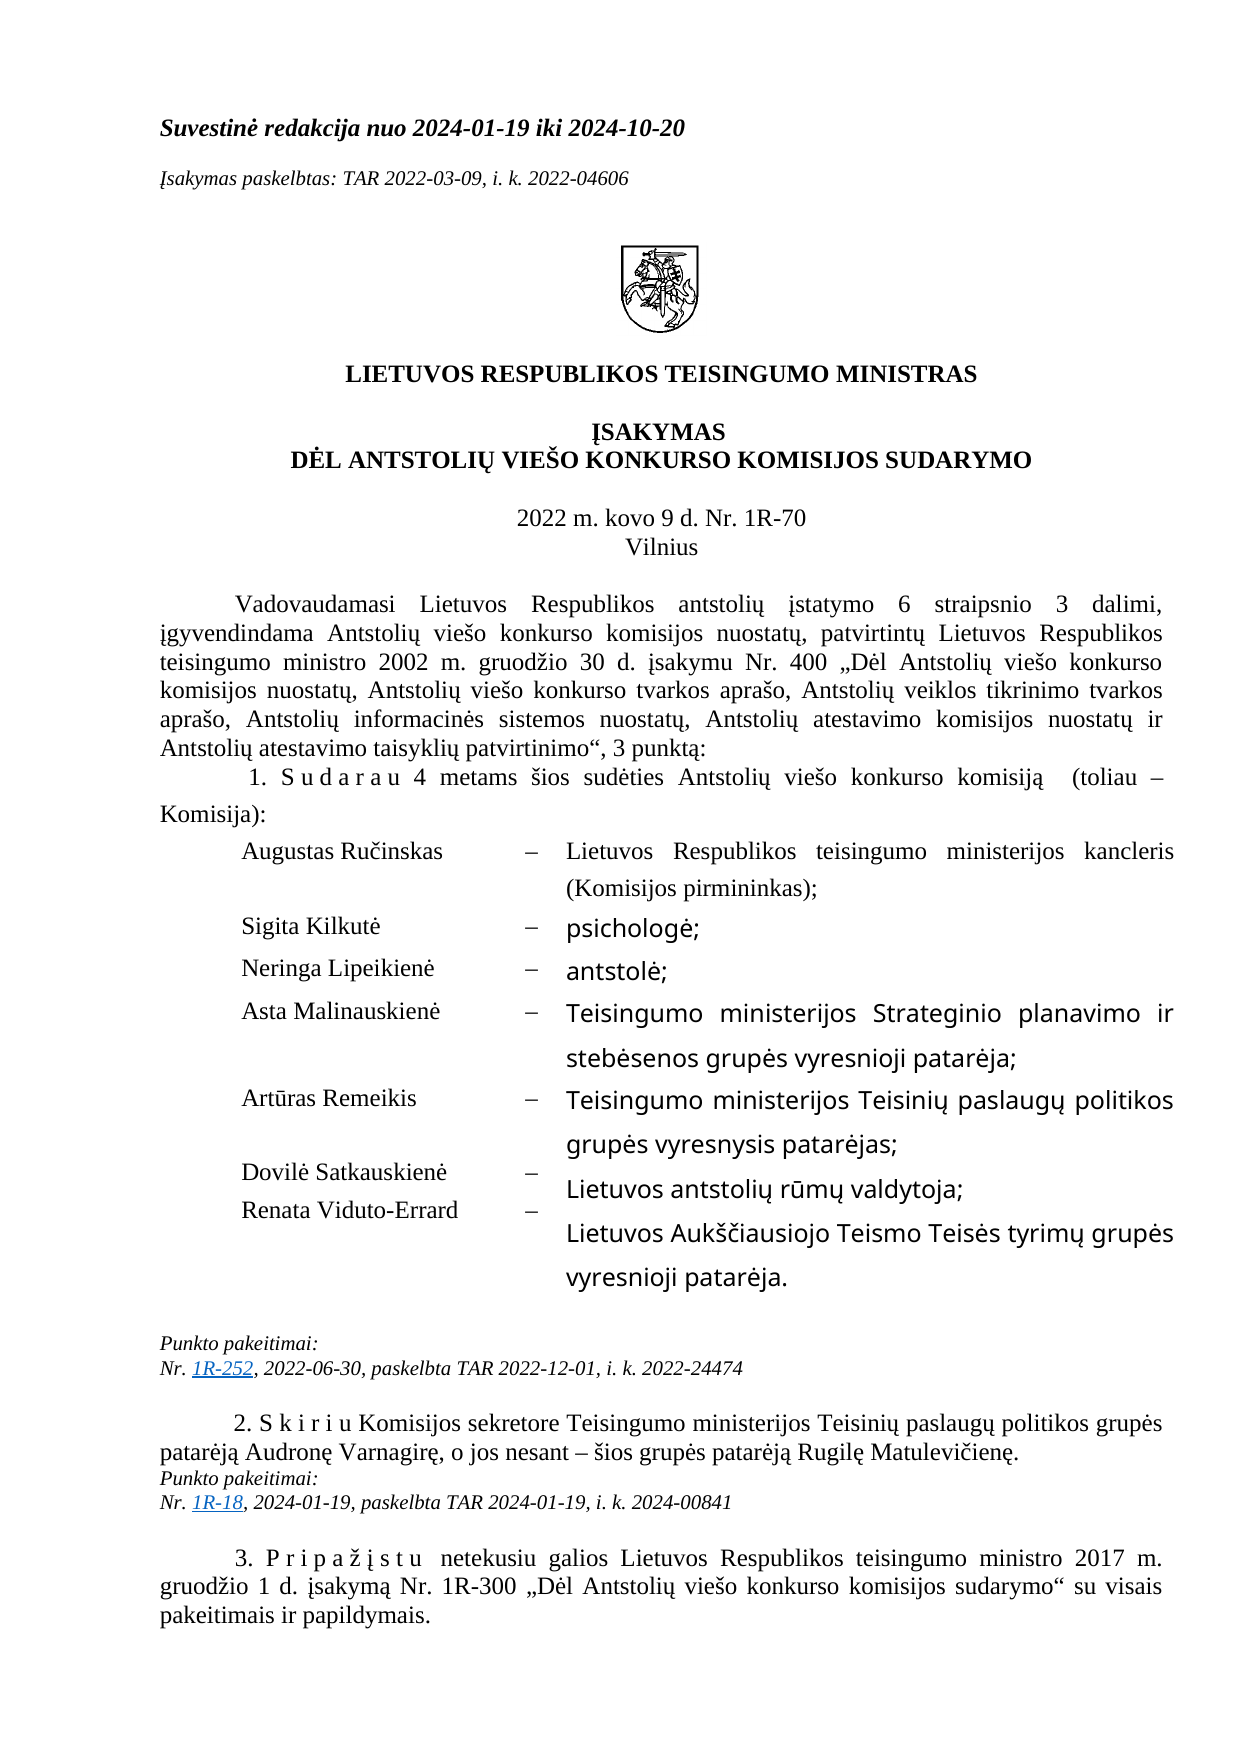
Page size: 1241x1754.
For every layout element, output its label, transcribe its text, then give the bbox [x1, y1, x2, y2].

table_cell Teisingumo ministerijos Strateginio planavimo ir stebėsenos grupės vyresnioji patarėja; [555, 996, 1186, 1083]
text LIETUVOS RESPUBLIKOS TEISINGUMO Ministras [159, 359, 1163, 388]
text DĖL ANTSTOLIŲ VIEŠO KONKURSO KOMISIJOS SUDARYMO [159, 445, 1163, 474]
table_cell psichologė; [555, 911, 1186, 953]
text Įsakymas paskelbtas: TAR 2022-03-09, i. k. 2022-04606 [159, 166, 1163, 190]
table_cell Artūras Remeikis Dovilė Satkauskienė Renata Viduto-Errard [230, 1083, 514, 1303]
table_cell – [514, 911, 554, 953]
table_header Lietuvos Respublikos teisingumo ministerijos kancleris (Komisijos pirmininkas); [555, 836, 1186, 911]
text 3. Pripažįstu netekusiu galios Lietuvos Respublikos teisingumo ministro 2017 m. gruodžio 1 d. įsakymą Nr. 1R-300 „Dėl Antstolių viešo konkurso komisijos sudarymo“ su visais pakeitimais ir papildymais. [159, 1543, 1163, 1629]
table_cell antstolė; [555, 954, 1186, 996]
text ĮSAKYMAS [159, 417, 1163, 445]
text Punkto pakeitimai: [159, 1466, 1163, 1490]
text Nr. 1R-252, 2022-06-30, paskelbta TAR 2022-12-01, i. k. 2022-24474 [159, 1355, 1163, 1379]
table_cell – – – [514, 1083, 554, 1303]
text Nr. 1R-18, 2024-01-19, paskelbta TAR 2024-01-19, i. k. 2024-00841 [159, 1490, 1163, 1514]
text Vilnius [159, 532, 1163, 560]
text Vadovaudamasi Lietuvos Respublikos antstolių įstatymo 6 straipsnio 3 dalimi, įgyvendindama Antstolių viešo konkurso komisijos nuostatų, patvirtintų Lietuvos Respublikos teisingumo ministro 2002 m. gruodžio 30 d. įsakymu Nr. 400 „Dėl Antstolių viešo konkurso komisijos nuostatų, Antstolių viešo konkurso tvarkos aprašo, Antstolių veiklos tikrinimo tvarkos aprašo, Antstolių informacinės sistemos nuostatų, Antstolių atestavimo komisijos nuostatų ir Antstolių atestavimo taisyklių patvirtinimo“, 3 punktą: [159, 589, 1163, 762]
table_cell Sigita Kilkutė [230, 911, 514, 953]
text 2. Skiriu Komisijos sekretore Teisingumo ministerijos Teisinių paslaugų politikos grupės patarėją Audronę Varnagirę, o jos nesant – šios grupės patarėją Rugilę Matulevičienę. [159, 1408, 1163, 1466]
table_cell Neringa Lipeikienė [230, 954, 514, 996]
text 1. Sudarau 4 metams šios sudėties Antstolių viešo konkurso komisiją (toliau – Komisija): [159, 762, 1163, 828]
table_cell – [514, 954, 554, 996]
text Punkto pakeitimai: [159, 1331, 1163, 1355]
table_cell Asta Malinauskienė [230, 996, 514, 1083]
text 2022 m. kovo 9 d. Nr. 1R-70 [159, 503, 1163, 532]
table_cell Teisingumo ministerijos Teisinių paslaugų politikos grupės vyresnysis patarėjas; Lietuvos antstolių rūmų valdytoja; Lietuvos Aukščiausiojo Teismo Teisės tyrimų grupės vyresnioji patarėja. [555, 1083, 1186, 1303]
text Suvestinė redakcija nuo 2024-01-19 iki 2024-10-20 [159, 113, 1163, 142]
table_cell – [514, 996, 554, 1083]
table_header Augustas Ručinskas [230, 836, 514, 911]
table_header – [514, 836, 554, 911]
